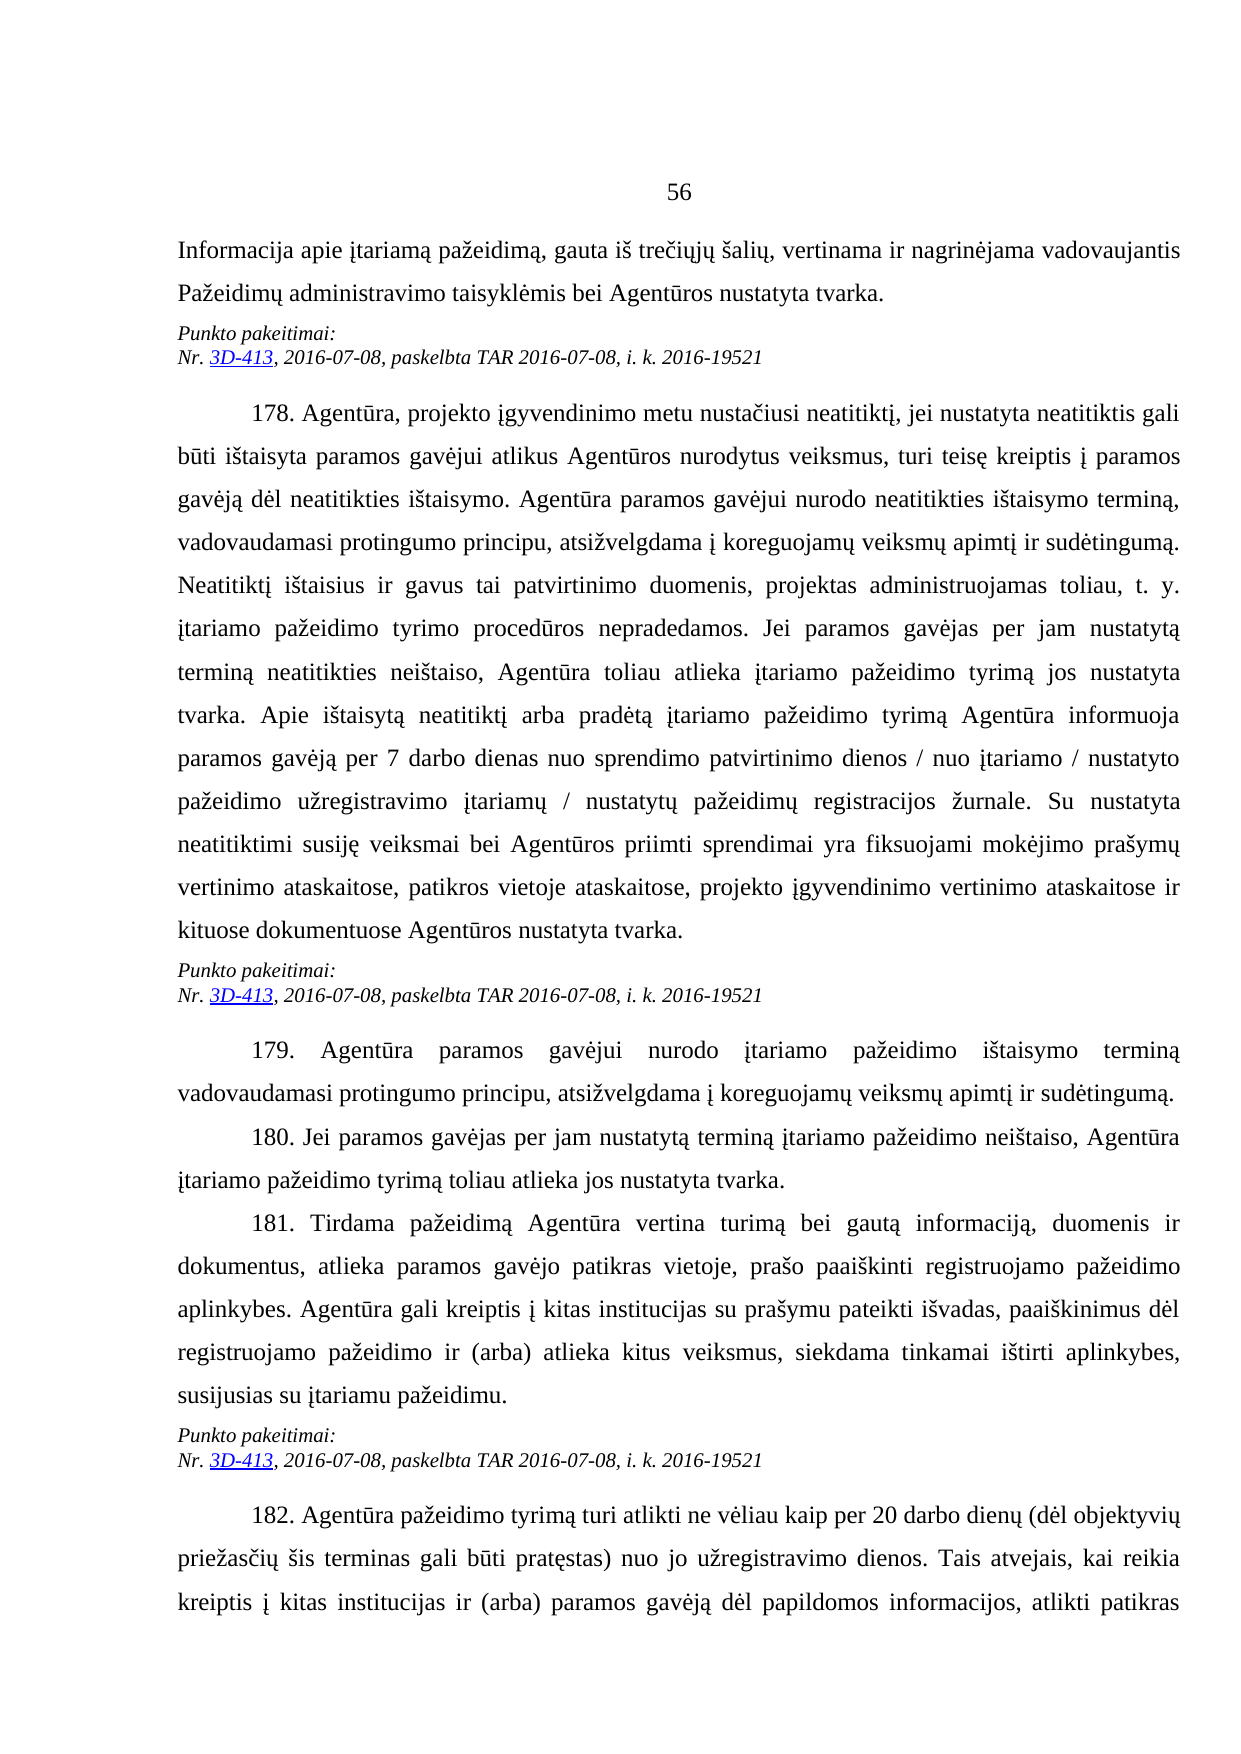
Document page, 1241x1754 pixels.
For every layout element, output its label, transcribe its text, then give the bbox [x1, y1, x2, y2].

text Nr. 3D-413, 2016-07-08, paskelbta TAR 2016-07-08, i. k. 2016-19521 [177, 345, 1181, 369]
text Nr. 3D-413, 2016-07-08, paskelbta TAR 2016-07-08, i. k. 2016-19521 [177, 1447, 1181, 1472]
text Nr. 3D-413, 2016-07-08, paskelbta TAR 2016-07-08, i. k. 2016-19521 [177, 982, 1181, 1007]
text 182. Agentūra pažeidimo tyrimą turi atlikti ne vėliau kaip per 20 darbo dienų (dėl objektyvių priežasčių šis terminas gali būti pratęstas) nuo jo užregistravimo dienos. Tais atvejais, kai reikia kreiptis į kitas institucijas ir (arba) paramos gavėją dėl papildomos informacijos, atlikti patikras [177, 1500, 1181, 1615]
text 179. Agentūra paramos gavėjui nurodo įtariamo pažeidimo ištaisymo terminą vadovaudamasi protingumo principu, atsižvelgdama į koreguojamų veiksmų apimtį ir sudėtingumą. [177, 1035, 1181, 1107]
text Punkto pakeitimai: [177, 958, 1181, 982]
text 180. Jei paramos gavėjas per jam nustatytą terminą įtariamo pažeidimo neištaiso, Agentūra įtariamo pažeidimo tyrimą toliau atlieka jos nustatyta tvarka. [177, 1122, 1181, 1193]
text Punkto pakeitimai: [177, 1423, 1181, 1447]
text 181. Tirdama pažeidimą Agentūra vertina turimą bei gautą informaciją, duomenis ir dokumentus, atlieka paramos gavėjo patikras vietoje, prašo paaiškinti registruojamo pažeidimo aplinkybes. Agentūra gali kreiptis į kitas institucijas su prašymu pateikti išvadas, paaiškinimus dėl registruojamo pažeidimo ir (arba) atlieka kitus veiksmus, siekdama tinkamai ištirti aplinkybes, susijusias su įtariamu pažeidimu. [177, 1208, 1181, 1409]
text Punkto pakeitimai: [177, 321, 1181, 345]
text 178. Agentūra, projekto įgyvendinimo metu nustačiusi neatitiktį, jei nustatyta neatitiktis gali būti ištaisyta paramos gavėjui atlikus Agentūros nurodytus veiksmus, turi teisę kreiptis į paramos gavėją dėl neatitikties ištaisymo. Agentūra paramos gavėjui nurodo neatitikties ištaisymo terminą, vadovaudamasi protingumo principu, atsižvelgdama į koreguojamų veiksmų apimtį ir sudėtingumą. Neatitiktį ištaisius ir gavus tai patvirtinimo duomenis, projektas administruojamas toliau, t. y. įtariamo pažeidimo tyrimo procedūros nepradedamos. Jei paramos gavėjas per jam nustatytą terminą neatitikties neištaiso, Agentūra toliau atlieka įtariamo pažeidimo tyrimą jos nustatyta tvarka. Apie ištaisytą neatitiktį arba pradėtą įtariamo pažeidimo tyrimą Agentūra informuoja paramos gavėją per 7 darbo dienas nuo sprendimo patvirtinimo dienos / nuo įtariamo / nustatyto pažeidimo užregistravimo įtariamų / nustatytų pažeidimų registracijos žurnale. Su nustatyta neatitiktimi susiję veiksmai bei Agentūros priimti sprendimai yra fiksuojami mokėjimo prašymų vertinimo ataskaitose, patikros vietoje ataskaitose, projekto įgyvendinimo vertinimo ataskaitose ir kituose dokumentuose Agentūros nustatyta tvarka. [177, 398, 1181, 944]
text Informacija apie įtariamą pažeidimą, gauta iš trečiųjų šalių, vertinama ir nagrinėjama vadovaujantis Pažeidimų administravimo taisyklėmis bei Agentūros nustatyta tvarka. [177, 235, 1181, 307]
